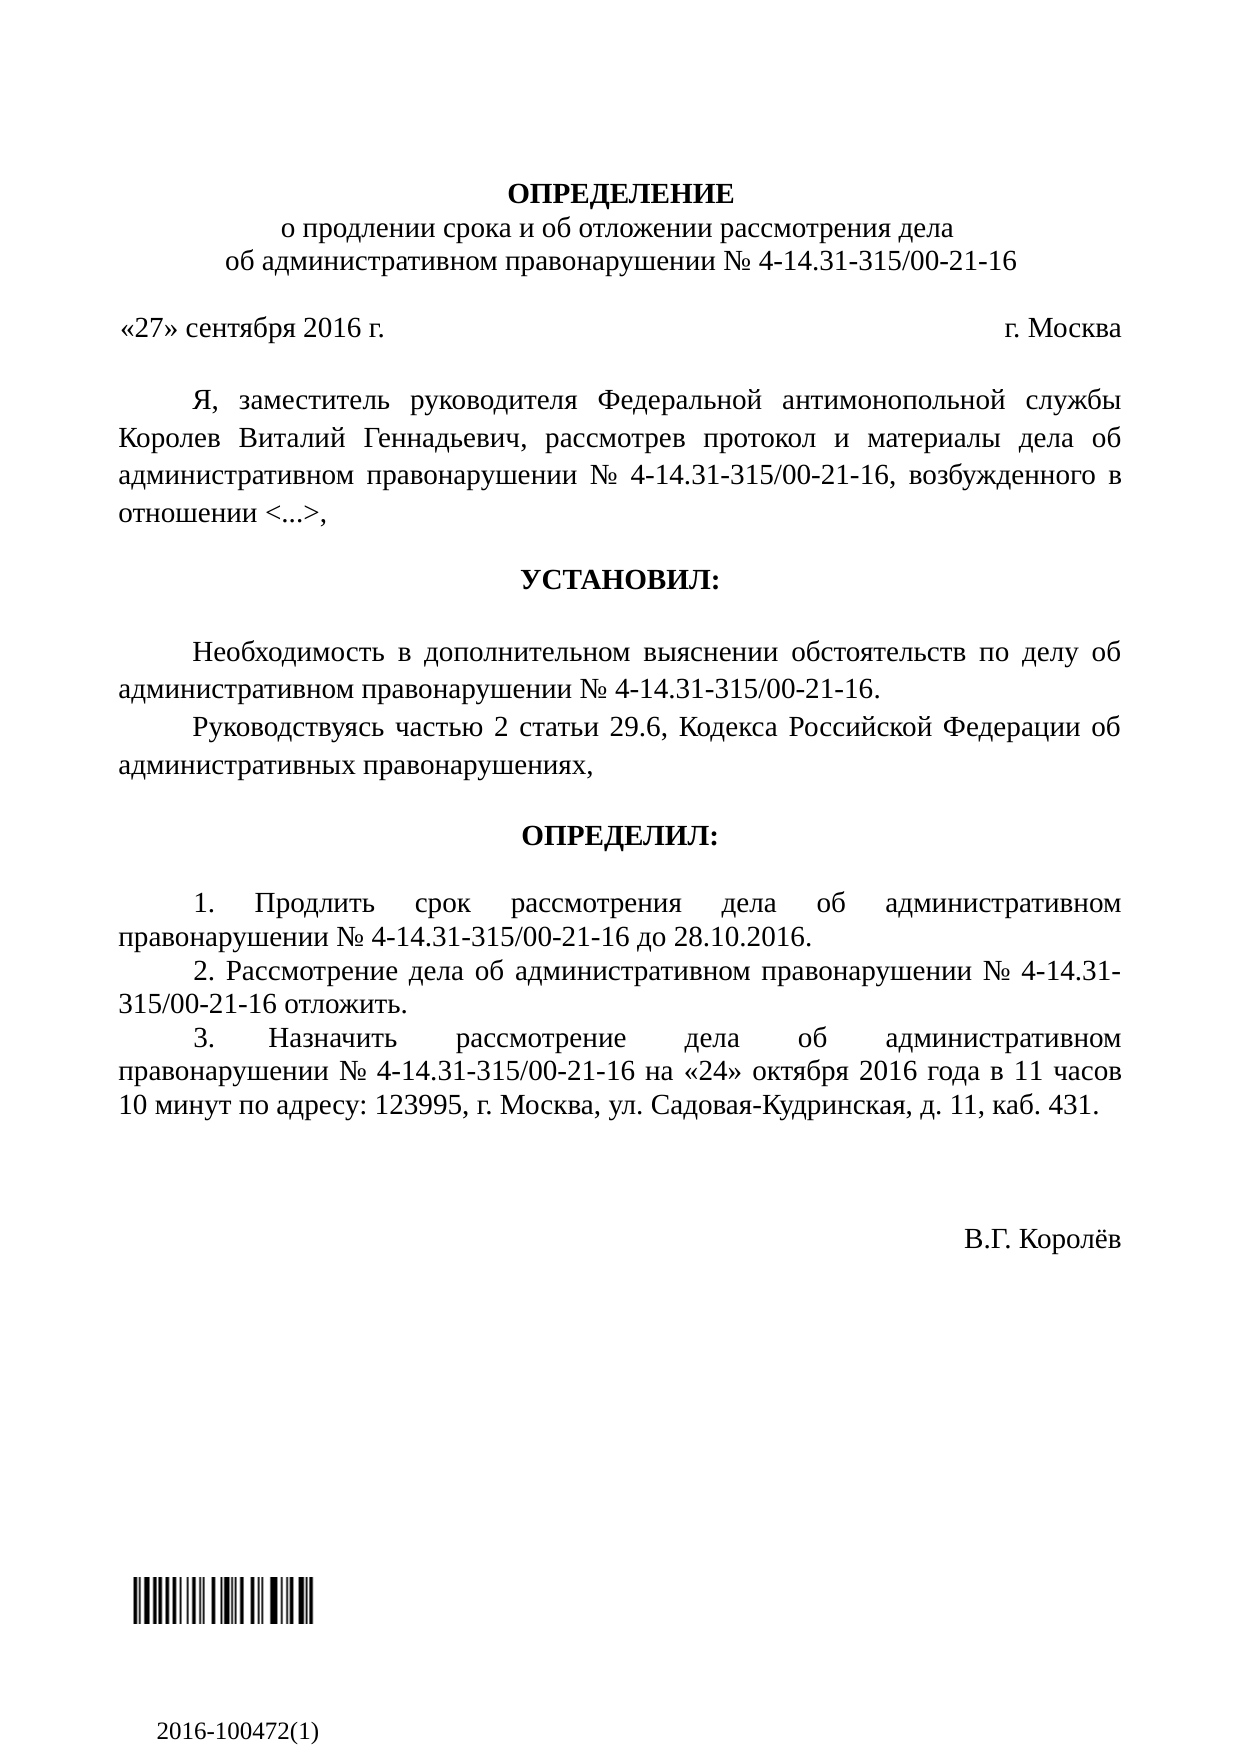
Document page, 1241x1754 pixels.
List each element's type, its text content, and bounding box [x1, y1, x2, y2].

text 2. Рассмотрение дела об административном правонарушении № 4-14.31-315/00-21-16 отложить. [118, 953, 1122, 1020]
text Необходимость в дополнительном выяснении обстоятельств по делу об административном правонарушении № 4-14.31-315/00-21-16. [118, 629, 1122, 705]
text об административном правонарушении № 4-14.31-315/00-21-16 [120, 243, 1122, 277]
text 1. Продлить срок рассмотрения дела об административном правонарушении № 4-14.31-315/00-21-16 до 28.10.2016. [118, 886, 1122, 953]
list Назначить рассмотрение дела об административном правонарушении № 4-14.31-315/00-21-16 на «24» октября 2016 года в 11 часов 10 минут по адресу: 123995, г. Москва, ул. Садовая-Кудринская, д. 11, каб. 431. [118, 1020, 1122, 1120]
text В.Г. Королёв [118, 1221, 1122, 1254]
text «27» сентября 2016 г. г. Москва [120, 311, 1122, 344]
picture [118, 1577, 331, 1624]
text Я, заместитель руководителя Федеральной антимонопольной службы Королев Виталий Геннадьевич, рассмотрев протокол и материалы дела об административном правонарушении № 4-14.31-315/00-21-16, возбужденного в отношении <...>, [118, 378, 1122, 529]
text ОПРЕДЕЛЕНИЕ [120, 176, 1122, 210]
text ОПРЕДЕЛИЛ: [118, 818, 1122, 852]
text о продлении срока и об отложении рассмотрения дела [120, 210, 1122, 243]
text Руководствуясь частью 2 статьи 29.6, Кодекса Российской Федерации об административных правонарушениях, [118, 705, 1122, 781]
text УСТАНОВИЛ: [118, 562, 1122, 596]
